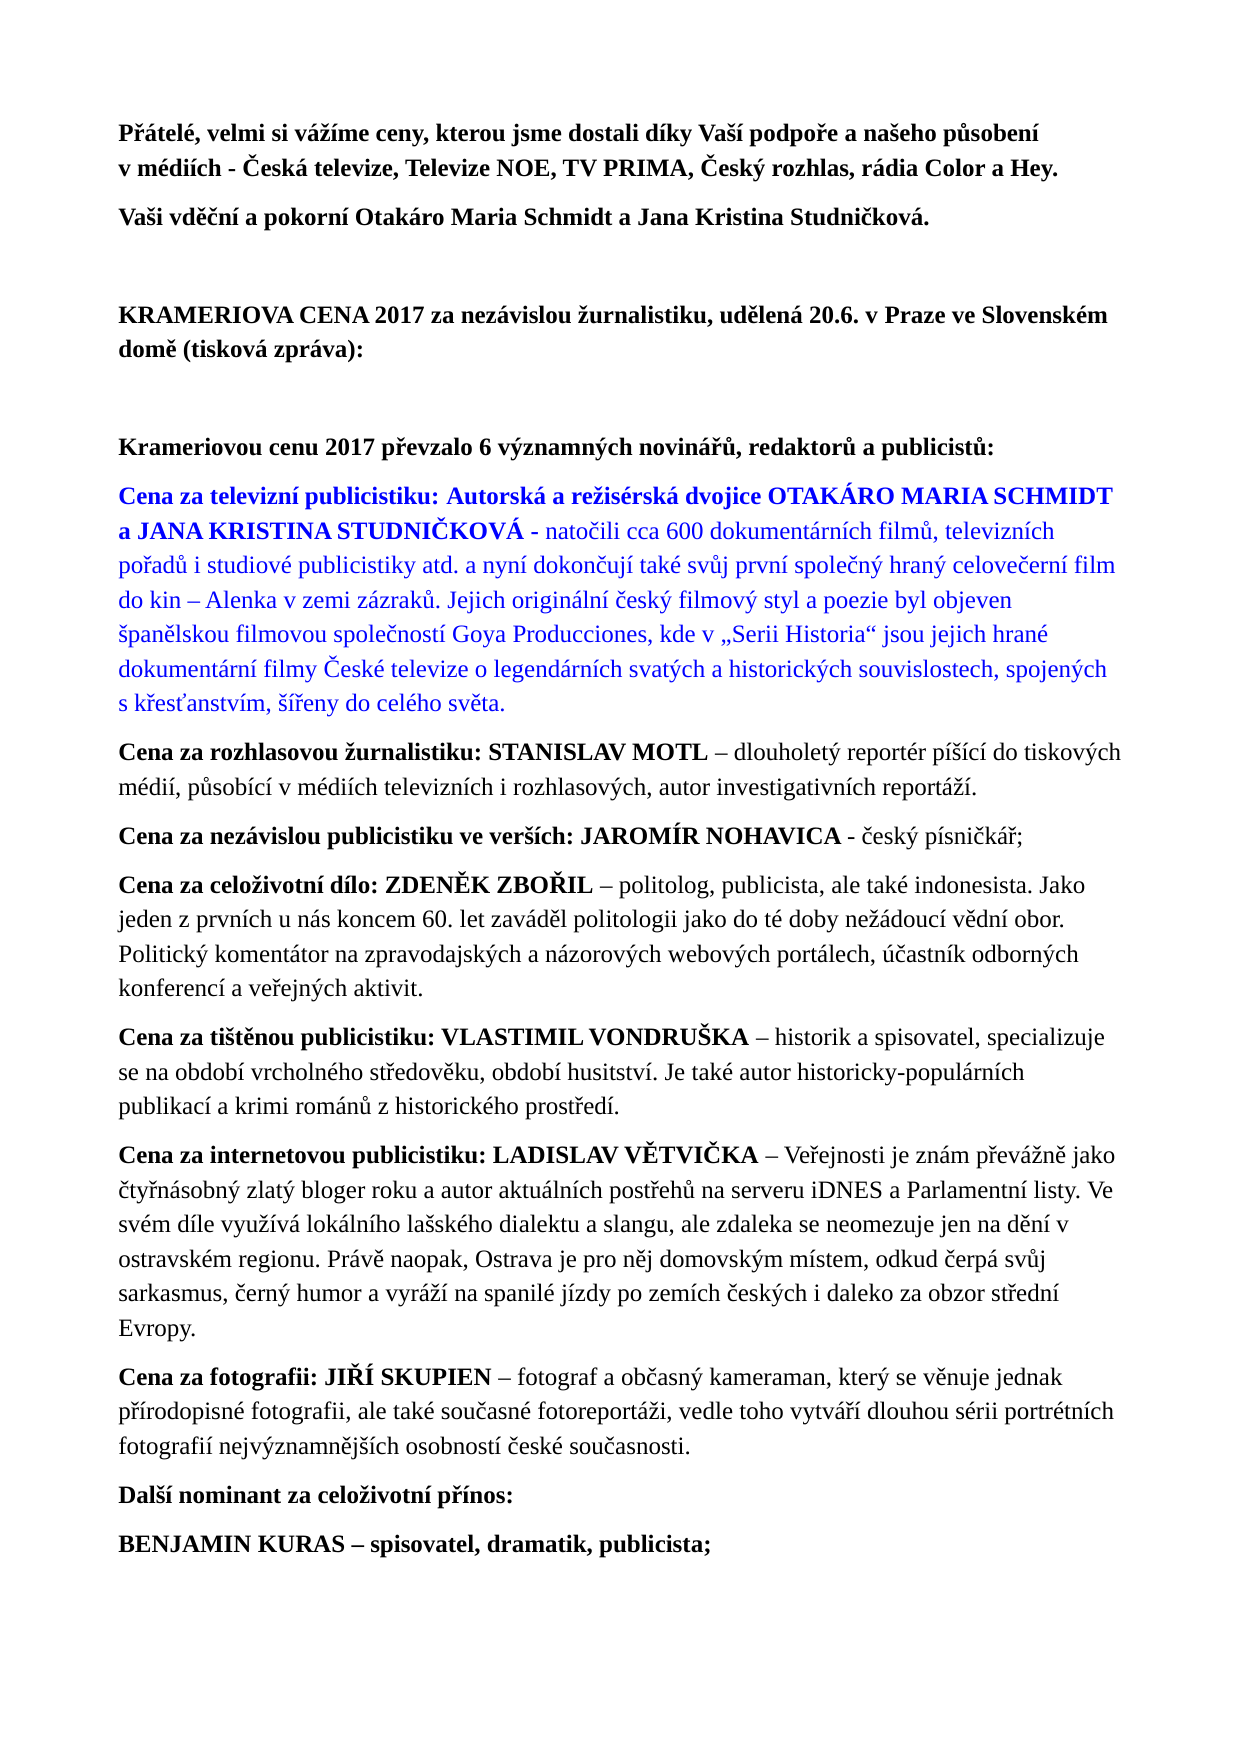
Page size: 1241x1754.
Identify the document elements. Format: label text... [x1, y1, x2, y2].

text Cena za televizní publicistiku: Autorská a režisérská dvojice OTAKÁRO MARIA SCHMIDT a JANA KRISTINA STUDNIČKOVÁ - natočili cca 600 dokumentárních filmů, televizních pořadů i studiové publicistiky atd. a nyní dokončují také svůj první společný hraný celovečerní film do kin – Alenka v zemi zázraků. Jejich originální český filmový styl a poezie byl objeven španělskou filmovou společností Goya Producciones, kde v „Serii Historia“ jsou jejich hrané dokumentární filmy České televize o legendárních svatých a historických souvislostech, spojených s křesťanstvím, šířeny do celého světa. [118, 481, 1122, 717]
text Cena za nezávislou publicistiku ve verších: JAROMÍR NOHAVICA - český písničkář; [118, 821, 1122, 850]
text Krameriovou cenu 2017 převzalo 6 významných novinářů, redaktorů a publicistů: [118, 432, 1122, 461]
text Cena za celoživotní dílo: ZDENĚK ZBOŘIL – politolog, publicista, ale také indonesista. Jako jeden z prvních u nás koncem 60. let zaváděl politologii jako do té doby nežádoucí vědní obor. Politický komentátor na zpravodajských a názorových webových portálech, účastník odborných konferencí a veřejných aktivit. [118, 870, 1122, 1002]
text Cena za rozhlasovou žurnalistiku: STANISLAV MOTL – dlouholetý reportér píšící do tiskových médií, působící v médiích televizních i rozhlasových, autor investigativních reportáží. [118, 737, 1122, 801]
text Cena za internetovou publicistiku: LADISLAV VĚTVIČKA – Veřejnosti je znám převážně jako čtyřnásobný zlatý bloger roku a autor aktuálních postřehů na serveru iDNES a Parlamentní listy. Ve svém díle využívá lokálního lašského dialektu a slangu, ale zdaleka se neomezuje jen na dění v ostravském regionu. Právě naopak, Ostrava je pro něj domovským místem, odkud čerpá svůj sarkasmus, černý humor a vyráží na spanilé jízdy po zemích českých i daleko za obzor střední Evropy. [118, 1141, 1122, 1342]
text BENJAMIN KURAS – spisovatel, dramatik, publicista; [118, 1529, 1122, 1558]
text Cena za tištěnou publicistiku: VLASTIMIL VONDRUŠKA – historik a spisovatel, specializuje se na období vrcholného středověku, období husitství. Je také autor historicky-populárních publikací a krimi románů z historického prostředí. [118, 1022, 1122, 1120]
text KRAMERIOVA CENA 2017 za nezávislou žurnalistiku, udělená 20.6. v Praze ve Slovenském domě (tisková zpráva): [118, 300, 1122, 363]
text Přátelé, velmi si vážíme ceny, kterou jsme dostali díky Vaší podpoře a našeho působení v médiích - Česká televize, Televize NOE, TV PRIMA, Český rozhlas, rádia Color a Hey. [118, 118, 1122, 181]
text Další nominant za celoživotní přínos: [118, 1480, 1122, 1509]
text Cena za fotografii: JIŘÍ SKUPIEN – fotograf a občasný kameraman, který se věnuje jednak přírodopisné fotografii, ale také současné fotoreportáži, vedle toho vytváří dlouhou sérii portrétních fotografií nejvýznamnějších osobností české současnosti. [118, 1362, 1122, 1460]
text Vaši vděční a pokorní Otakáro Maria Schmidt a Jana Kristina Studničková. [118, 202, 1122, 230]
